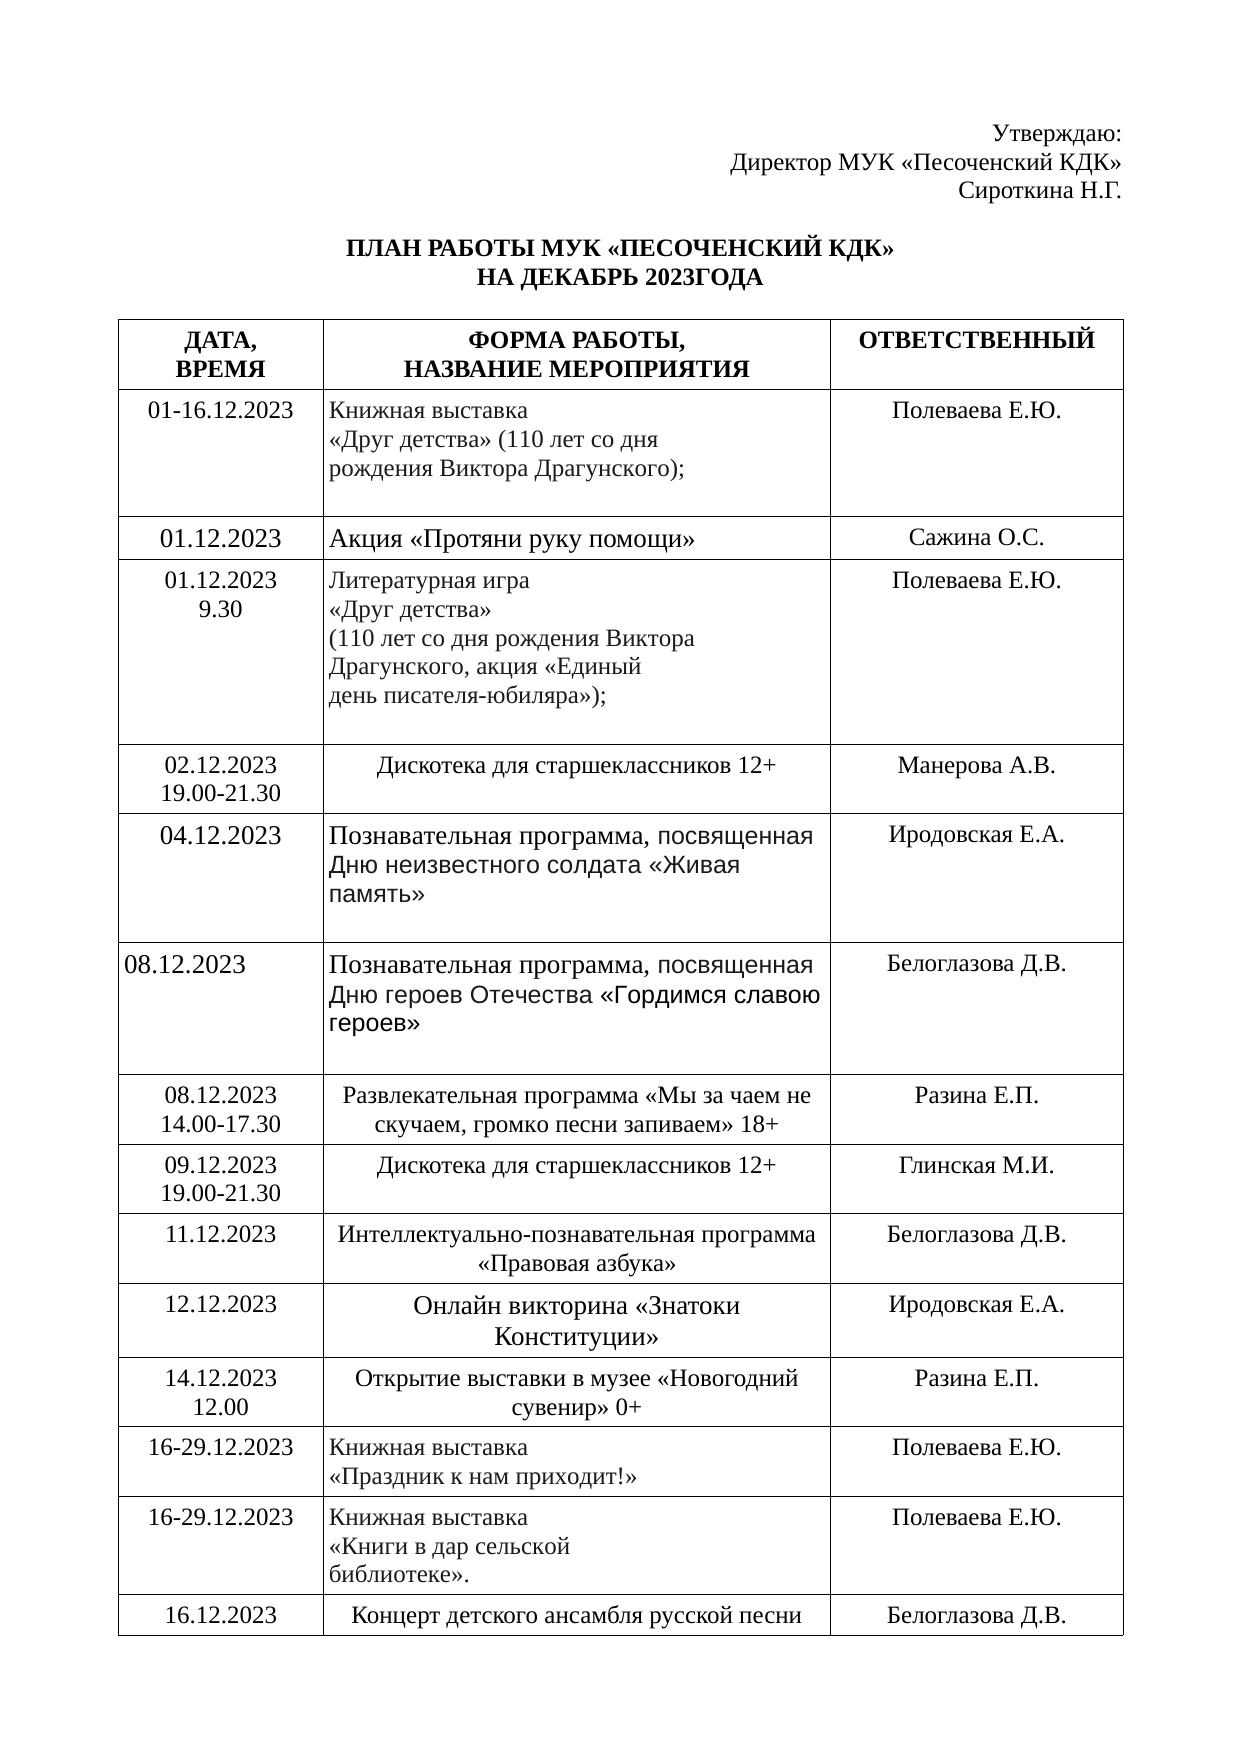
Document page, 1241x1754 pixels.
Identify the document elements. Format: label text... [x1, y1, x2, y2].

table_cell 08.12.2023 14.00-17.30 [119, 1075, 323, 1143]
table_cell 04.12.2023 [119, 814, 323, 942]
table_cell Книжная выставка «Праздник к нам приходит!» [324, 1427, 830, 1496]
table_cell 01.12.2023 [119, 517, 323, 559]
table_cell 16-29.12.2023 [119, 1497, 323, 1594]
table_cell Познавательная программа, посвященная Дню героев Отечества «Гордимся славою героев» [324, 943, 830, 1074]
table_cell Открытие выставки в музее «Новогодний сувенир» 0+ [324, 1358, 830, 1426]
table_cell Акция «Протяни руку помощи» [324, 517, 830, 559]
table_cell Иродовская Е.А. [831, 1284, 1123, 1357]
text Сироткина Н.Г. [118, 176, 1122, 204]
table_cell Онлайн викторина «Знатоки Конституции» [324, 1284, 830, 1357]
table_cell Полеваева Е.Ю. [831, 1427, 1123, 1496]
table_cell 14.12.2023 12.00 [119, 1358, 323, 1426]
table_header ОТВЕТСТВЕННЫЙ [831, 320, 1123, 389]
table_cell Интеллектуально-познавательная программа «Правовая азбука» [324, 1214, 830, 1282]
table_cell 09.12.2023 19.00-21.30 [119, 1145, 323, 1213]
table_cell Книжная выставка «Друг детства» (110 лет со дня рождения Виктора Драгунского); [324, 390, 830, 516]
table_cell 16.12.2023 [119, 1595, 323, 1635]
table_cell Книжная выставка «Книги в дар сельской библиотеке». [324, 1497, 830, 1594]
table_cell Познавательная программа, посвященная Дню неизвестного солдата «Живая память» [324, 814, 830, 942]
table_cell Сажина О.С. [831, 517, 1123, 559]
table_cell 16-29.12.2023 [119, 1427, 323, 1496]
table_cell 01-16.12.2023 [119, 390, 323, 516]
table_cell Белоглазова Д.В. [831, 1214, 1123, 1282]
table_cell Разина Е.П. [831, 1358, 1123, 1426]
table_cell 12.12.2023 [119, 1284, 323, 1357]
table_cell Дискотека для старшеклассников 12+ [324, 745, 830, 813]
table_cell 02.12.2023 19.00-21.30 [119, 745, 323, 813]
table_cell Манерова А.В. [831, 745, 1123, 813]
table_cell Иродовская Е.А. [831, 814, 1123, 942]
table_cell 11.12.2023 [119, 1214, 323, 1282]
table_header ДАТА, ВРЕМЯ [119, 320, 323, 389]
table_cell Развлекательная программа «Мы за чаем не скучаем, громко песни запиваем» 18+ [324, 1075, 830, 1143]
table_cell Полеваева Е.Ю. [831, 390, 1123, 516]
text Директор МУК «Песоченский КДК» [118, 147, 1122, 176]
table_header ФОРМА РАБОТЫ, НАЗВАНИЕ МЕРОПРИЯТИЯ [324, 320, 830, 389]
table_cell Концерт детского ансамбля русской песни [324, 1595, 830, 1635]
table_cell 08.12.2023 [119, 943, 323, 1074]
table_cell Глинская М.И. [831, 1145, 1123, 1213]
table_cell Полеваева Е.Ю. [831, 560, 1123, 743]
table_cell Разина Е.П. [831, 1075, 1123, 1143]
text Утверждаю: [118, 118, 1122, 147]
table_cell Дискотека для старшеклассников 12+ [324, 1145, 830, 1213]
table_cell Белоглазова Д.В. [831, 1595, 1123, 1635]
table_cell Полеваева Е.Ю. [831, 1497, 1123, 1594]
text НА ДЕКАБРЬ 2023ГОДА [118, 262, 1122, 291]
table_cell 01.12.2023 9.30 [119, 560, 323, 743]
table_cell Литературная игра «Друг детства» (110 лет со дня рождения Виктора Драгунского, акция «Единый день писателя-юбиляра»); [324, 560, 830, 743]
text ПЛАН РАБОТЫ МУК «ПЕСОЧЕНСКИЙ КДК» [118, 233, 1122, 262]
table_cell Белоглазова Д.В. [831, 943, 1123, 1074]
